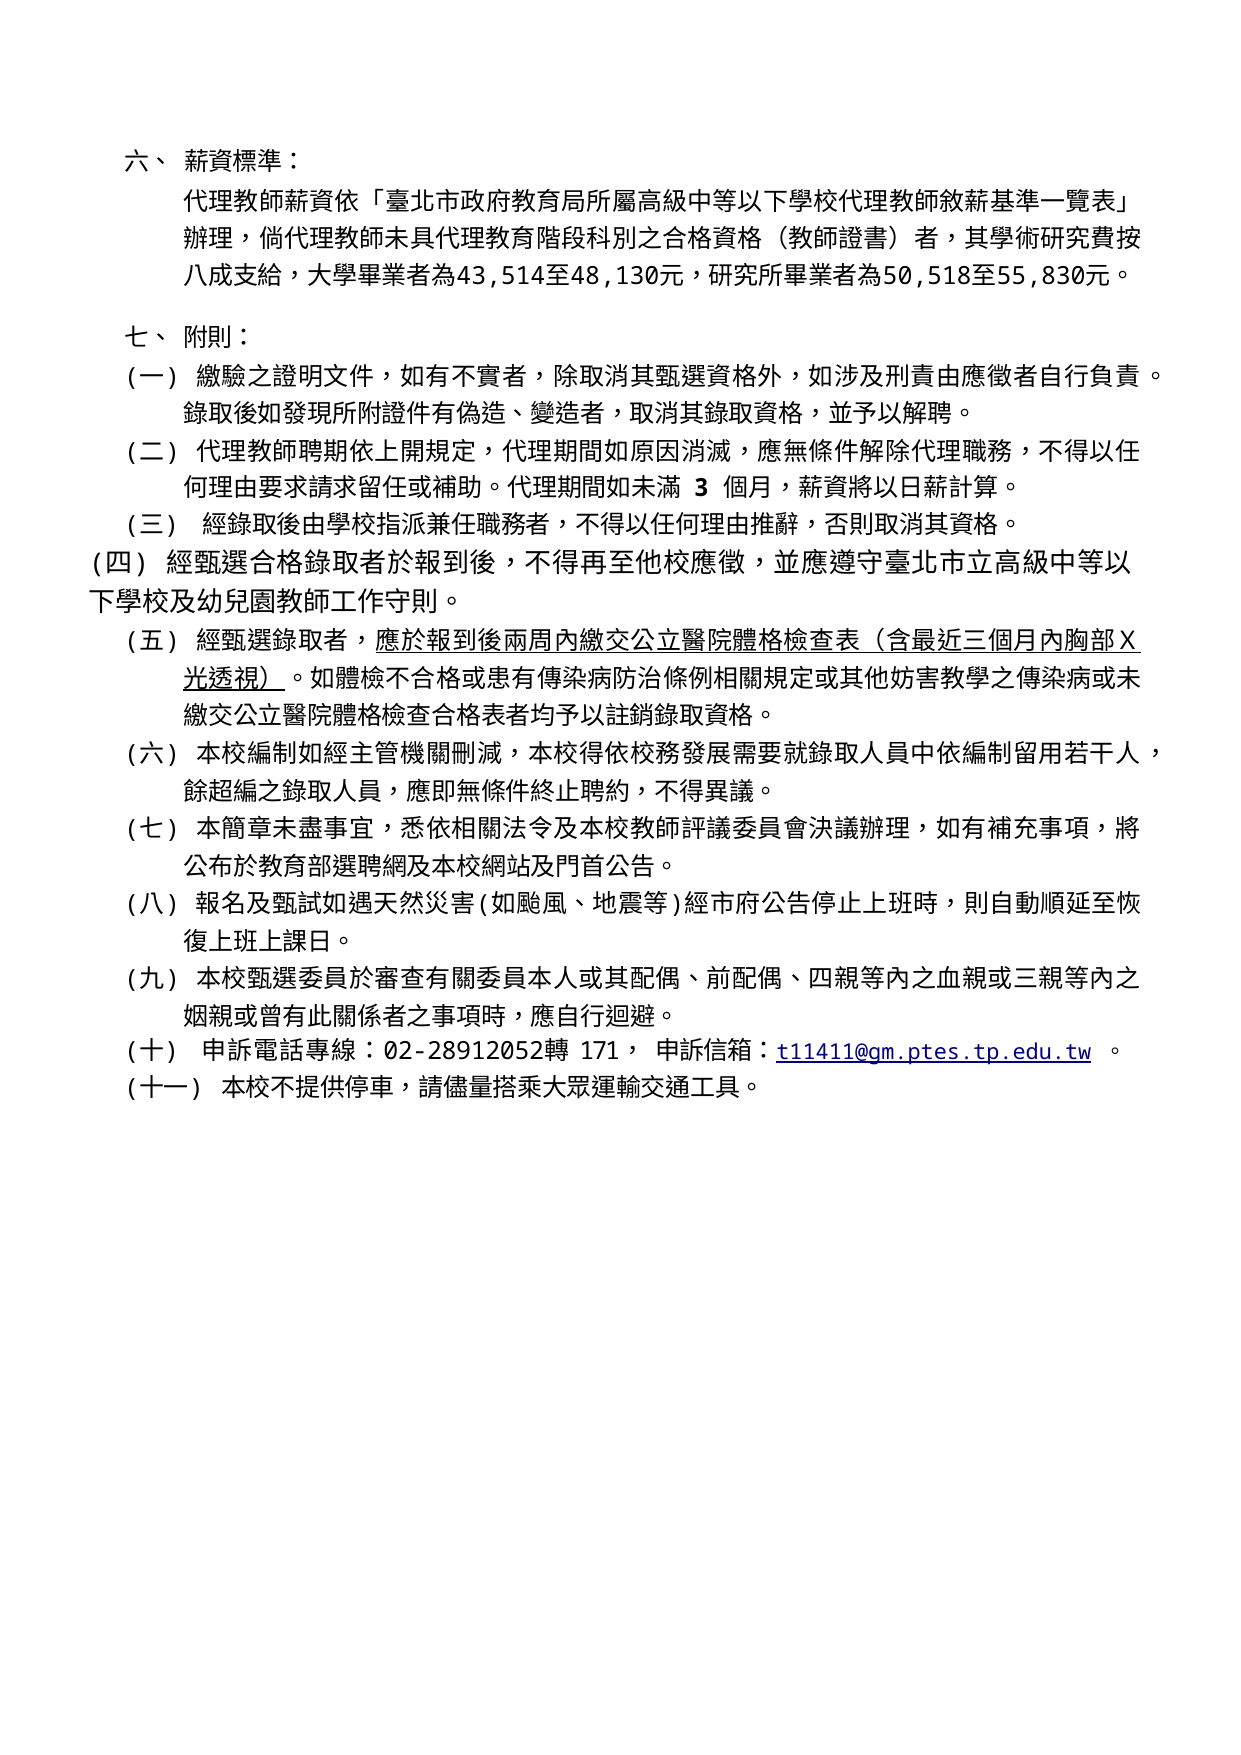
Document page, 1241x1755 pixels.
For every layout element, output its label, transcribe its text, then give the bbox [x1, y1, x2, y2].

text 七、 附則： [124, 318, 1167, 354]
text (八) 報名及甄試如遇天然災害(如颱風、地震等)經市府公告停止上班時，則自動順延至恢復上班上課日。 [124, 884, 1143, 957]
text (七) 本簡章未盡事宜，悉依相關法令及本校教師評議委員會決議辦理，如有補充事項，將公布於教育部選聘網及本校網站及門首公告。 [124, 809, 1143, 882]
text (十一) 本校不提供停車，請儘量搭乘大眾運輸交通工具。 [124, 1068, 1167, 1104]
text (五) 經甄選錄取者，應於報到後兩周內繳交公立醫院體格檢查表（含最近三個月內胸部Ｘ光透視）。如體檢不合格或患有傳染病防治條例相關規定或其他妨害教學之傳染病或未繳交公立醫院體格檢查合格表者均予以註銷錄取資格。 [124, 621, 1143, 732]
subtitle (四) 經甄選合格錄取者於報到後，不得再至他校應徵，並應遵守臺北市立高級中等以下學校及幼兒園教師工作守則。 [88, 541, 1133, 619]
text (二) 代理教師聘期依上開規定，代理期間如原因消滅，應無條件解除代理職務，不得以任何理由要求請求留任或補助。代理期間如未滿 3 個月，薪資將以日薪計算。 [124, 431, 1143, 504]
text (一) 繳驗之證明文件，如有不實者，除取消其甄選資格外，如涉及刑責由應徵者自行負責。錄取後如發現所附證件有偽造、變造者，取消其錄取資格，並予以解聘。 [124, 356, 1143, 430]
text (六) 本校編制如經主管機關刪減，本校得依校務發展需要就錄取人員中依編制留用若干人，餘超編之錄取人員，應即無條件終止聘約，不得異議。 [124, 733, 1143, 807]
text (十) 申訴電話專線：02-28912052轉 171， 申訴信箱：t11411@gm.ptes.tp.edu.tw 。 [124, 1034, 1167, 1066]
text (九) 本校甄選委員於審查有關委員本人或其配偶、前配偶、四親等內之血親或三親等內之姻親或曾有此關係者之事項時，應自行迴避。 [124, 958, 1143, 1032]
text 代理教師薪資依「臺北市政府教育局所屬高級中等以下學校代理教師敘薪基準一覽表」辦理，倘代理教師未具代理教育階段科別之合格資格（教師證書）者，其學術研究費按八成支給，大學畢業者為43,514至48,130元，研究所畢業者為50,518至55,830元。 [183, 181, 1143, 292]
text (三) 經錄取後由學校指派兼任職務者，不得以任何理由推辭，否則取消其資格。 [124, 504, 1167, 541]
text 六、 薪資標準： [124, 142, 1167, 178]
